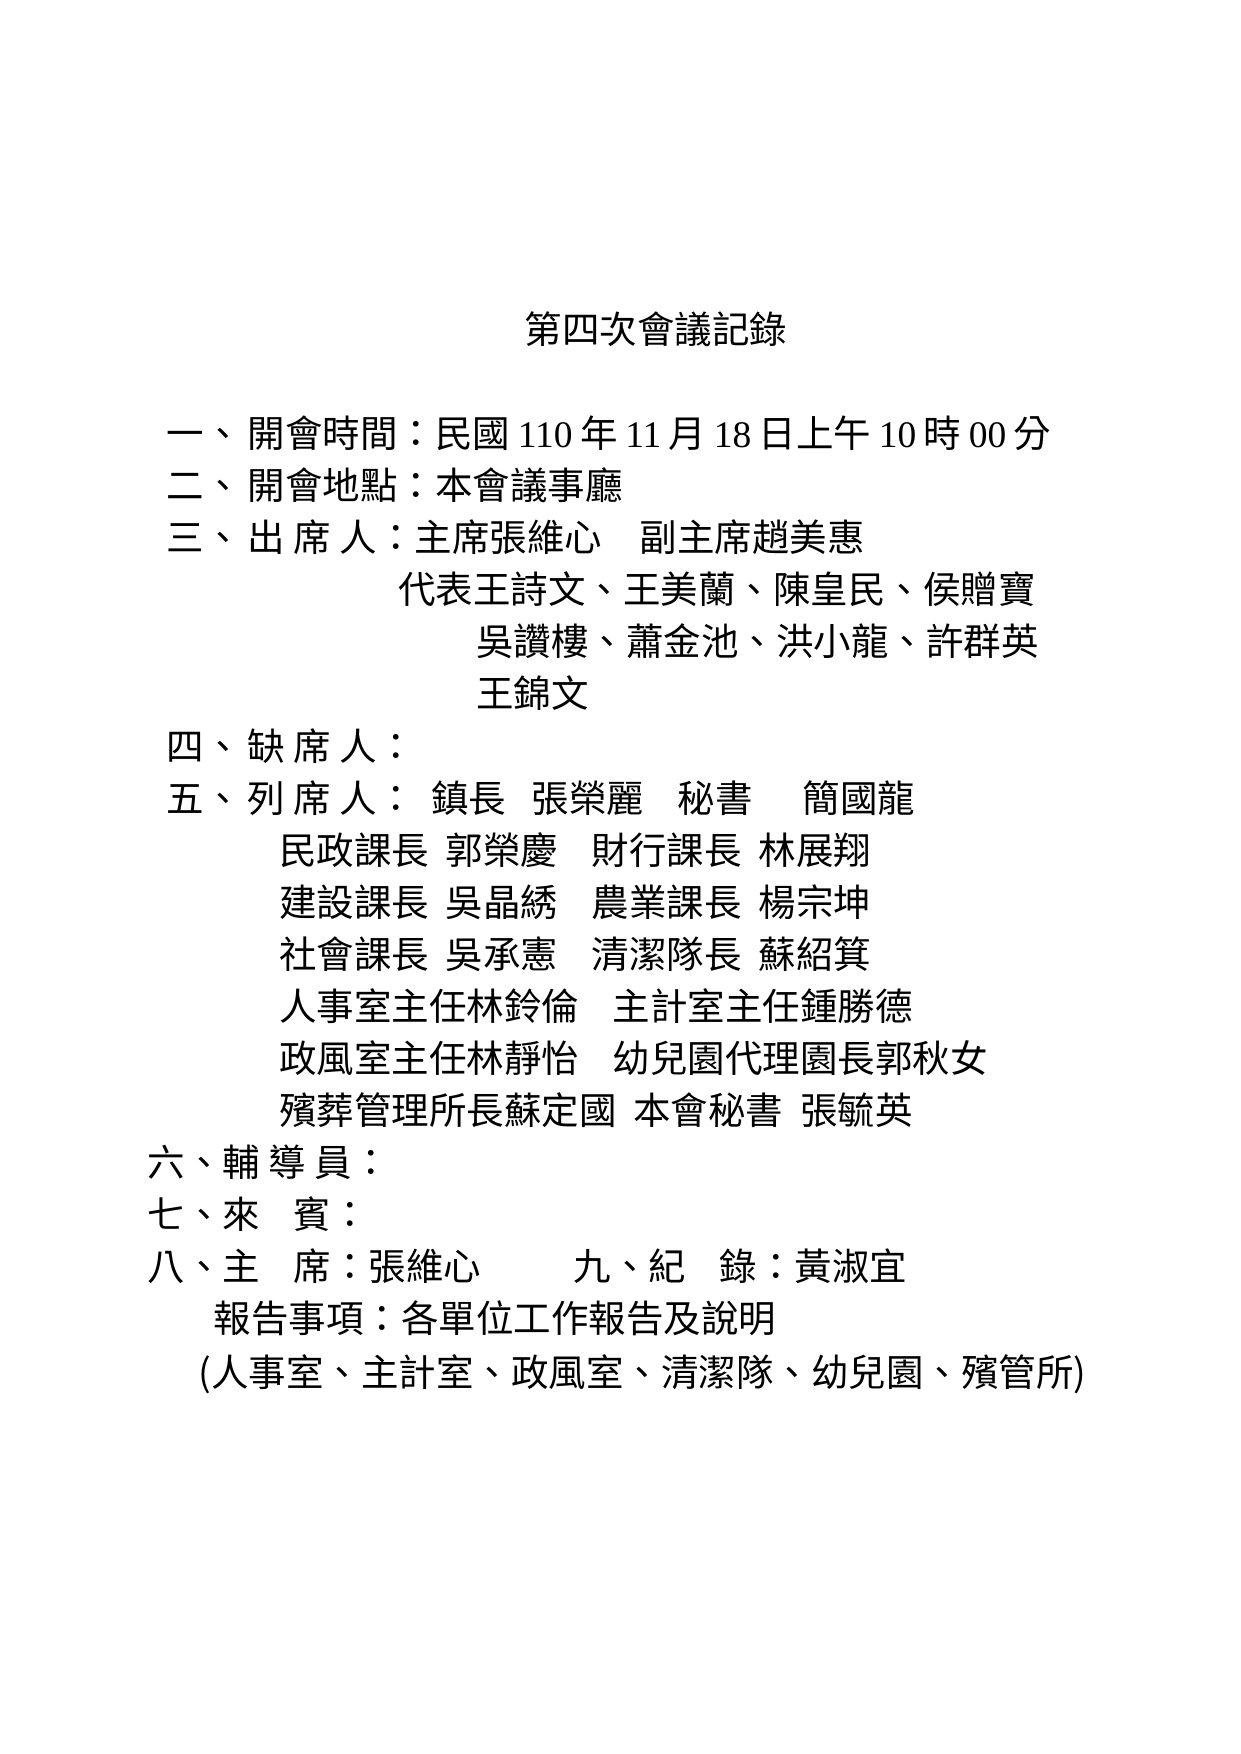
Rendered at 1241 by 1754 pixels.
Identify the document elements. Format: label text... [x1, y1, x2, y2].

text 七、來 賓： [148, 1187, 1163, 1239]
text 社會課長 吳承憲 清潔隊長 蘇紹箕 [148, 927, 1163, 979]
list 列 席 人： 鎮長 張榮麗 秘書 簡國龍 [166, 770, 1163, 822]
text 吳讚樓、蕭金池、洪小龍、許群英 [448, 614, 1163, 666]
text 八、主 席：張維心 九、紀 錄：黃淑宜 [148, 1239, 1163, 1291]
text 王錦文 [448, 666, 1163, 718]
list 缺 席 人： [166, 718, 1163, 770]
text 人事室主任林鈴倫 主計室主任鍾勝德 [148, 979, 1163, 1031]
text 六、輔 導 員： [148, 1135, 1163, 1187]
text 建設課長 吳晶綉 農業課長 楊宗坤 [148, 874, 1163, 927]
text 政風室主任林靜怡 幼兒園代理園長郭秋女 [148, 1031, 1163, 1083]
list 開會時間：民國110年11月18日上午10時00分 [166, 406, 1163, 458]
text 民政課長 郭榮慶 財行課長 林展翔 [148, 822, 1163, 874]
text 殯葬管理所長蘇定國 本會秘書 張毓英 [148, 1083, 1163, 1135]
text 第四次會議記錄 [148, 302, 1163, 354]
list 開會地點：本會議事廳 [166, 458, 1163, 510]
text 代表王詩文、王美蘭、陳皇民、侯贈寶 [148, 562, 1163, 614]
text 報告事項：各單位工作報告及說明 [148, 1291, 1163, 1343]
text (人事室、主計室、政風室、清潔隊、幼兒園、殯管所) [148, 1343, 1163, 1398]
list 出 席 人：主席張維心 副主席趙美惠 [166, 510, 1163, 562]
